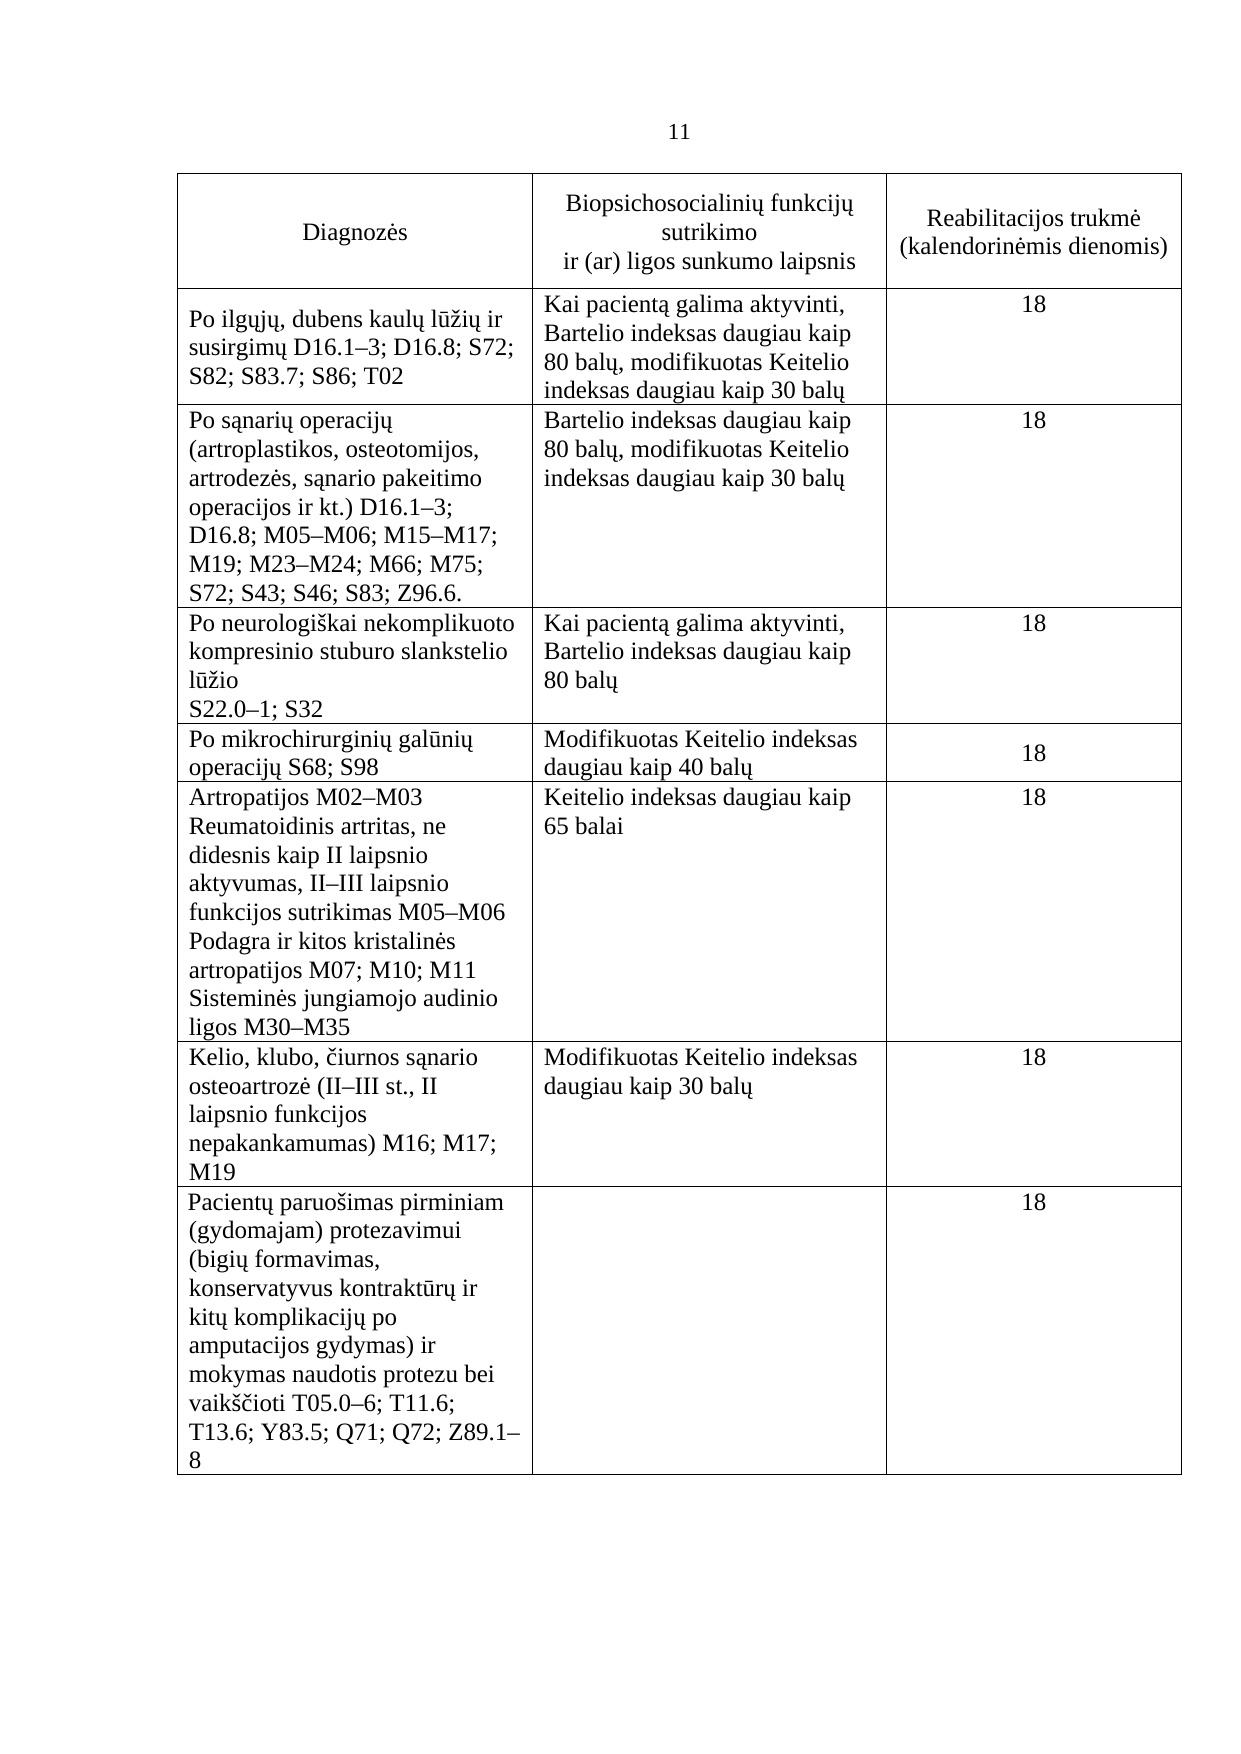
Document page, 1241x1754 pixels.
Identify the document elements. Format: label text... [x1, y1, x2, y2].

table_cell Bartelio indeksas daugiau kaip 80 balų, modifikuotas Keitelio indeksas daugiau kaip 30 balų [533, 405, 886, 607]
table_header Biopsichosocialinių funkcijų sutrikimo ir (ar) ligos sunkumo laipsnis [533, 174, 886, 288]
table_cell [533, 1187, 886, 1474]
table_cell Po sąnarių operacijų (artroplastikos, osteotomijos, artrodezės, sąnario pakeitimo operacijos ir kt.) D16.1–3; D16.8; M05–M06; M15–M17; M19; M23–M24; M66; M75; S72; S43; S46; S83; Z96.6. [178, 405, 532, 607]
table_cell 18 [887, 289, 1181, 404]
table_cell 18 [887, 1042, 1181, 1186]
table_cell 18 [887, 405, 1181, 607]
table_cell Artropatijos M02–M03 Reumatoidinis artritas, ne didesnis kaip II laipsnio aktyvumas, II–III laipsnio funkcijos sutrikimas M05–M06 Podagra ir kitos kristalinės artropatijos M07; M10; M11 Sisteminės jungiamojo audinio ligos M30–M35 [178, 782, 532, 1041]
table_cell Po mikrochirurginių galūnių operacijų S68; S98 [178, 724, 532, 781]
table_cell Modifikuotas Keitelio indeksas daugiau kaip 30 balų [533, 1042, 886, 1186]
table_cell 18 [887, 724, 1181, 781]
table_cell Pacientų paruošimas pirminiam (gydomajam) protezavimui (bigių formavimas, konservatyvus kontraktūrų ir kitų komplikacijų po amputacijos gydymas) ir mokymas naudotis protezu bei vaikščioti T05.0–6; T11.6; T13.6; Y83.5; Q71; Q72; Z89.1–8 [178, 1187, 532, 1474]
table_cell 18 [887, 1187, 1181, 1474]
table_cell Po neurologiškai nekomplikuoto kompresinio stuburo slankstelio lūžio S22.0–1; S32 [178, 608, 532, 723]
table_header Reabilitacijos trukmė (kalendorinėmis dienomis) [887, 174, 1181, 288]
table_cell Kai pacientą galima aktyvinti, Bartelio indeksas daugiau kaip 80 balų [533, 608, 886, 723]
table_cell Modifikuotas Keitelio indeksas daugiau kaip 40 balų [533, 724, 886, 781]
table_cell 18 [887, 608, 1181, 723]
table_cell Po ilgųjų, dubens kaulų lūžių ir susirgimų D16.1–3; D16.8; S72; S82; S83.7; S86; T02 [178, 289, 532, 404]
table_header Diagnozės [178, 174, 532, 288]
table_cell Keitelio indeksas daugiau kaip 65 balai [533, 782, 886, 1041]
table_cell 18 [887, 782, 1181, 1041]
table_cell Kai pacientą galima aktyvinti, Bartelio indeksas daugiau kaip 80 balų, modifikuotas Keitelio indeksas daugiau kaip 30 balų [533, 289, 886, 404]
table_cell Kelio, klubo, čiurnos sąnario osteoartrozė (II–III st., II laipsnio funkcijos nepakankamumas) M16; M17; M19 [178, 1042, 532, 1186]
